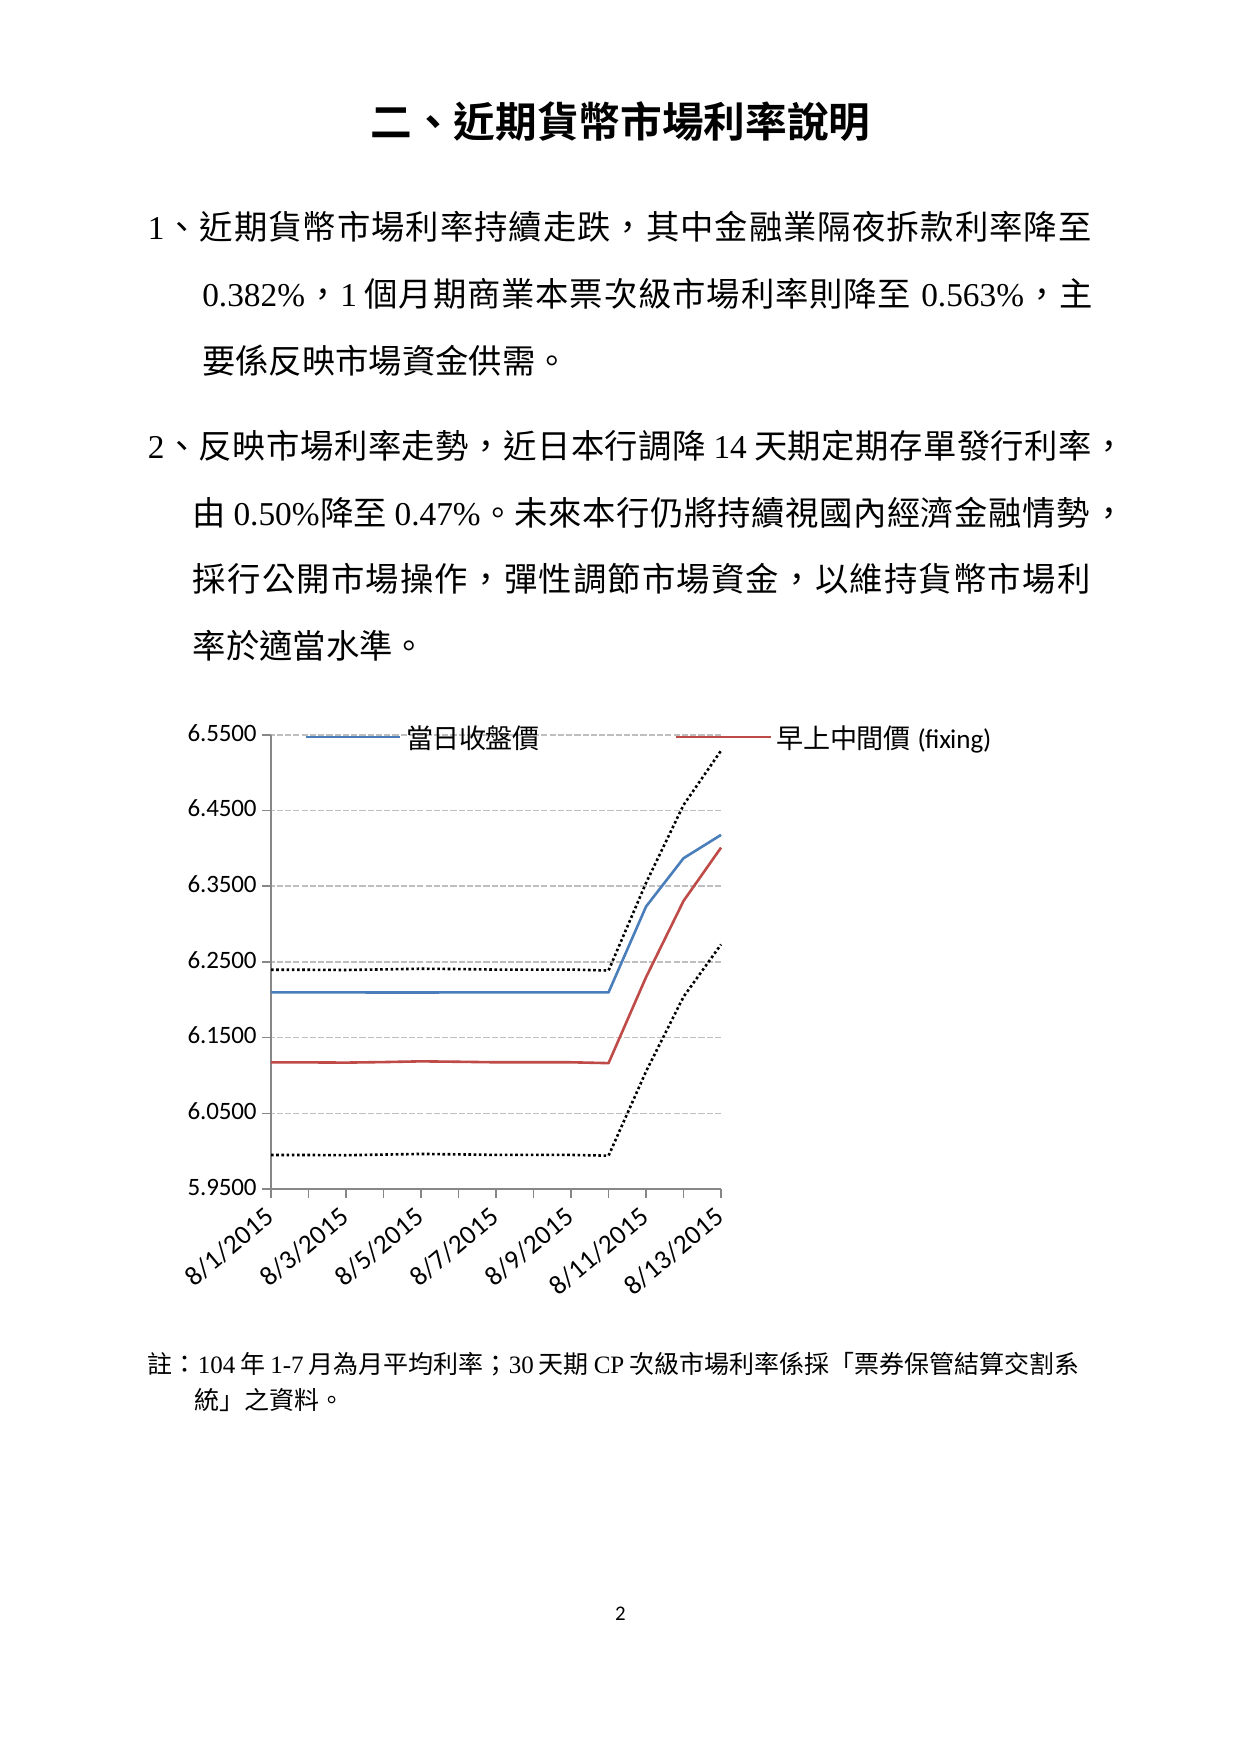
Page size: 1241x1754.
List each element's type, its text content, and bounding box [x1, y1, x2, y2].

text 1、近期貨幣市場利率持續走跌，其中金融業隔夜拆款利率降至0.382%，1個月期商業本票次級市場利率則降至0.563%，主要係反映市場資金供需。 [148, 186, 1093, 386]
text 註：104年1-7月為月平均利率；30天期CP次級市場利率係採「票券保管結算交割系統」之資料。 [148, 1344, 1092, 1417]
text 2、反映市場利率走勢，近日本行調降14天期定期存單發行利率，由0.50%降至0.47%。未來本行仍將持續視國內經濟金融情勢，採行公開市場操作，彈性調節市場資金，以維持貨幣市場利率於適當水準。 [148, 405, 1092, 672]
text 二、近期貨幣市場利率說明 [148, 89, 1092, 149]
